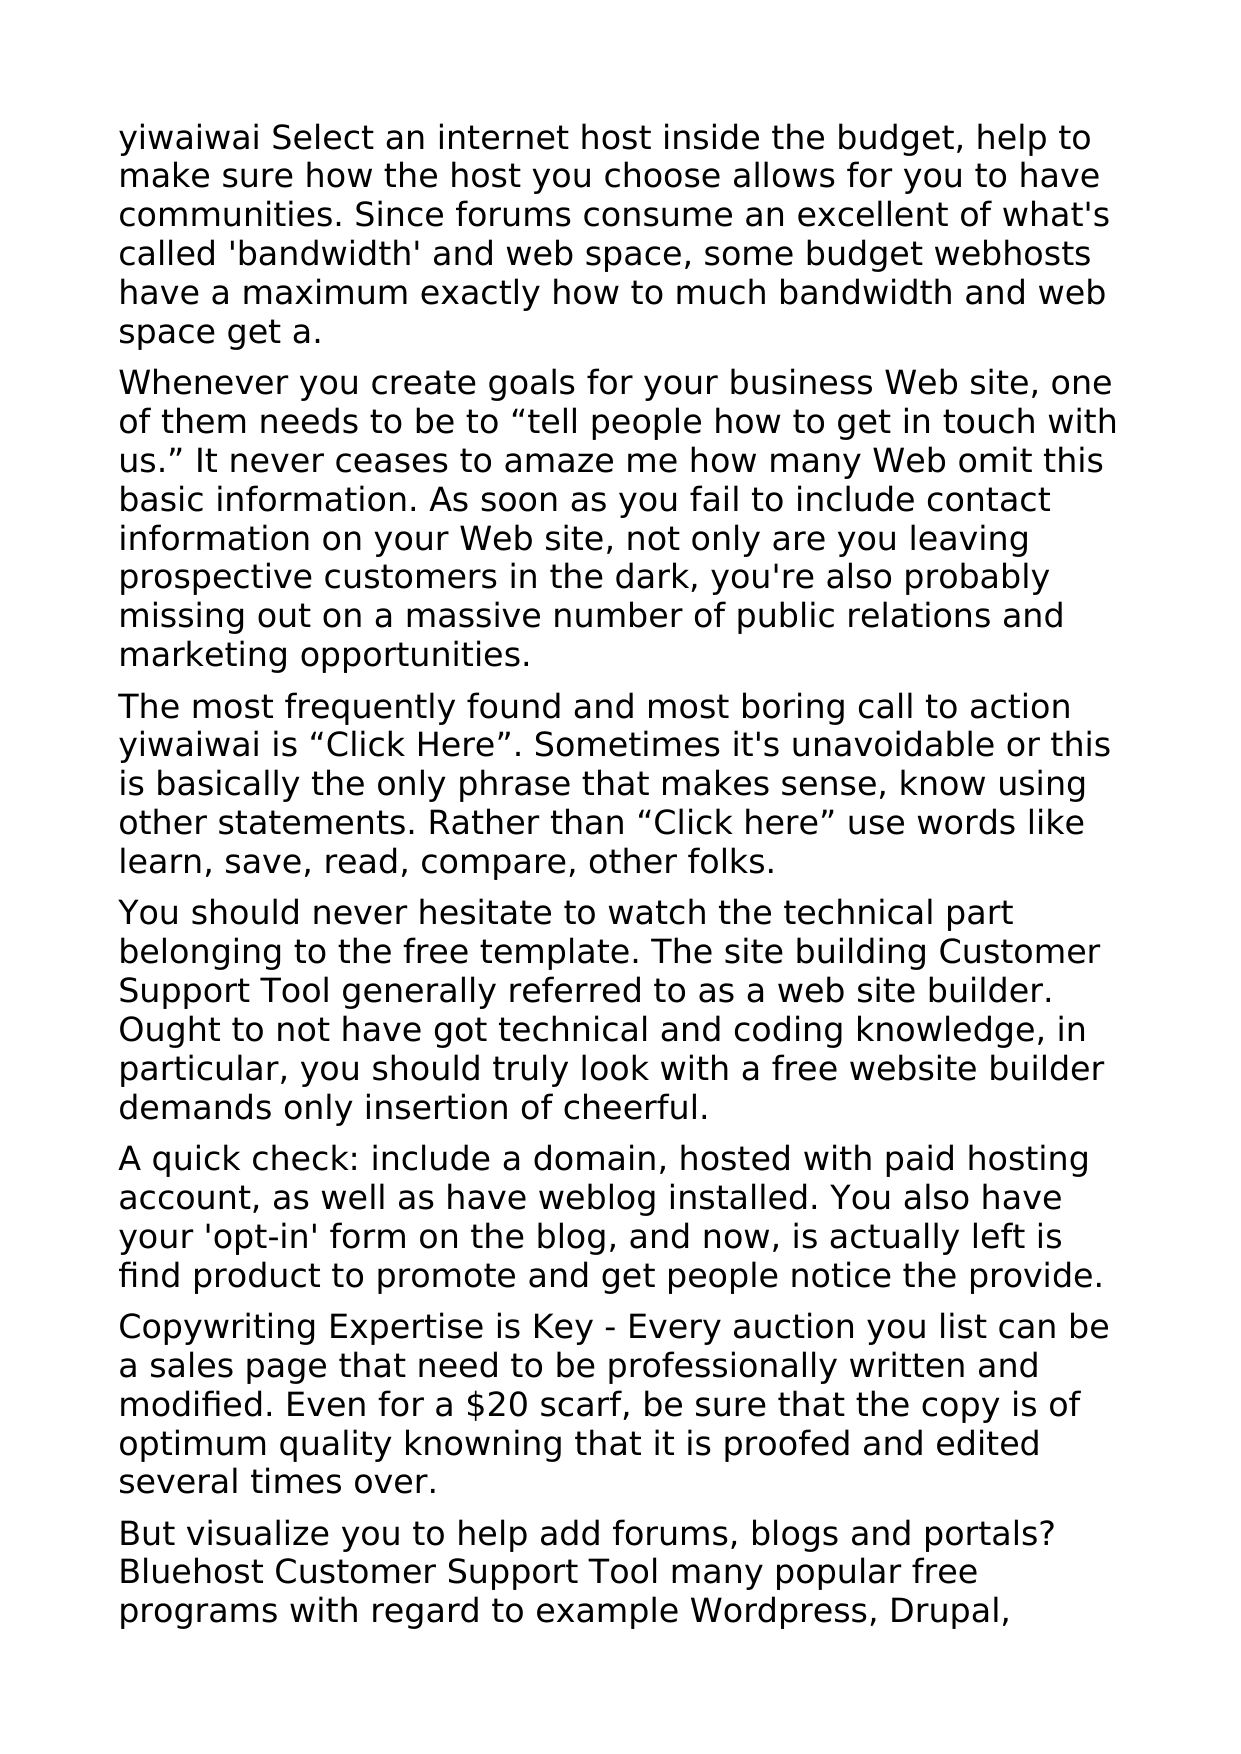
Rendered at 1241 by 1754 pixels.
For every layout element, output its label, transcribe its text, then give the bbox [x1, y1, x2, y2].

text yiwaiwai Select an internet host inside the budget, help to make sure how the host you choose allows for you to have communities. Since forums consume an excellent of what's called 'bandwidth' and web space, some budget webhosts have a maximum exactly how to much bandwidth and web space get a. [118, 118, 1122, 351]
text Copywriting Expertise is Key - Every auction you list can be a sales page that need to be professionally written and modified. Even for a $20 scarf, be sure that the copy is of optimum quality knowning that it is proofed and edited several times over. [118, 1307, 1122, 1502]
text You should never hesitate to watch the technical part belonging to the free template. The site building Customer Support Tool generally referred to as a web site builder. Ought to not have got technical and coding knowledge, in particular, you should truly look with a free website builder demands only insertion of cheerful. [118, 894, 1122, 1127]
text A quick check: include a domain, hosted with paid hosting account, as well as have weblog installed. You also have your 'opt-in' form on the blog, and now, is actually left is find product to promote and get people notice the provide. [118, 1139, 1122, 1295]
text But visualize you to help add forums, blogs and portals? Bluehost Customer Support Tool many popular free programs with regard to example Wordpress, Drupal, [118, 1514, 1122, 1631]
text Whenever you create goals for your business Web site, one of them needs to be to “tell people how to get in touch with us.” It never ceases to amaze me how many Web omit this basic information. As soon as you fail to include contact information on your Web site, not only are you leaving prospective customers in the dark, you're also probably missing out on a massive number of public relations and marketing opportunities. [118, 364, 1122, 674]
text The most frequently found and most boring call to action yiwaiwai is “Click Here”. Sometimes it's unavoidable or this is basically the only phrase that makes sense, know using other statements. Rather than “Click here” use words like learn, save, read, compare, other folks. [118, 687, 1122, 881]
